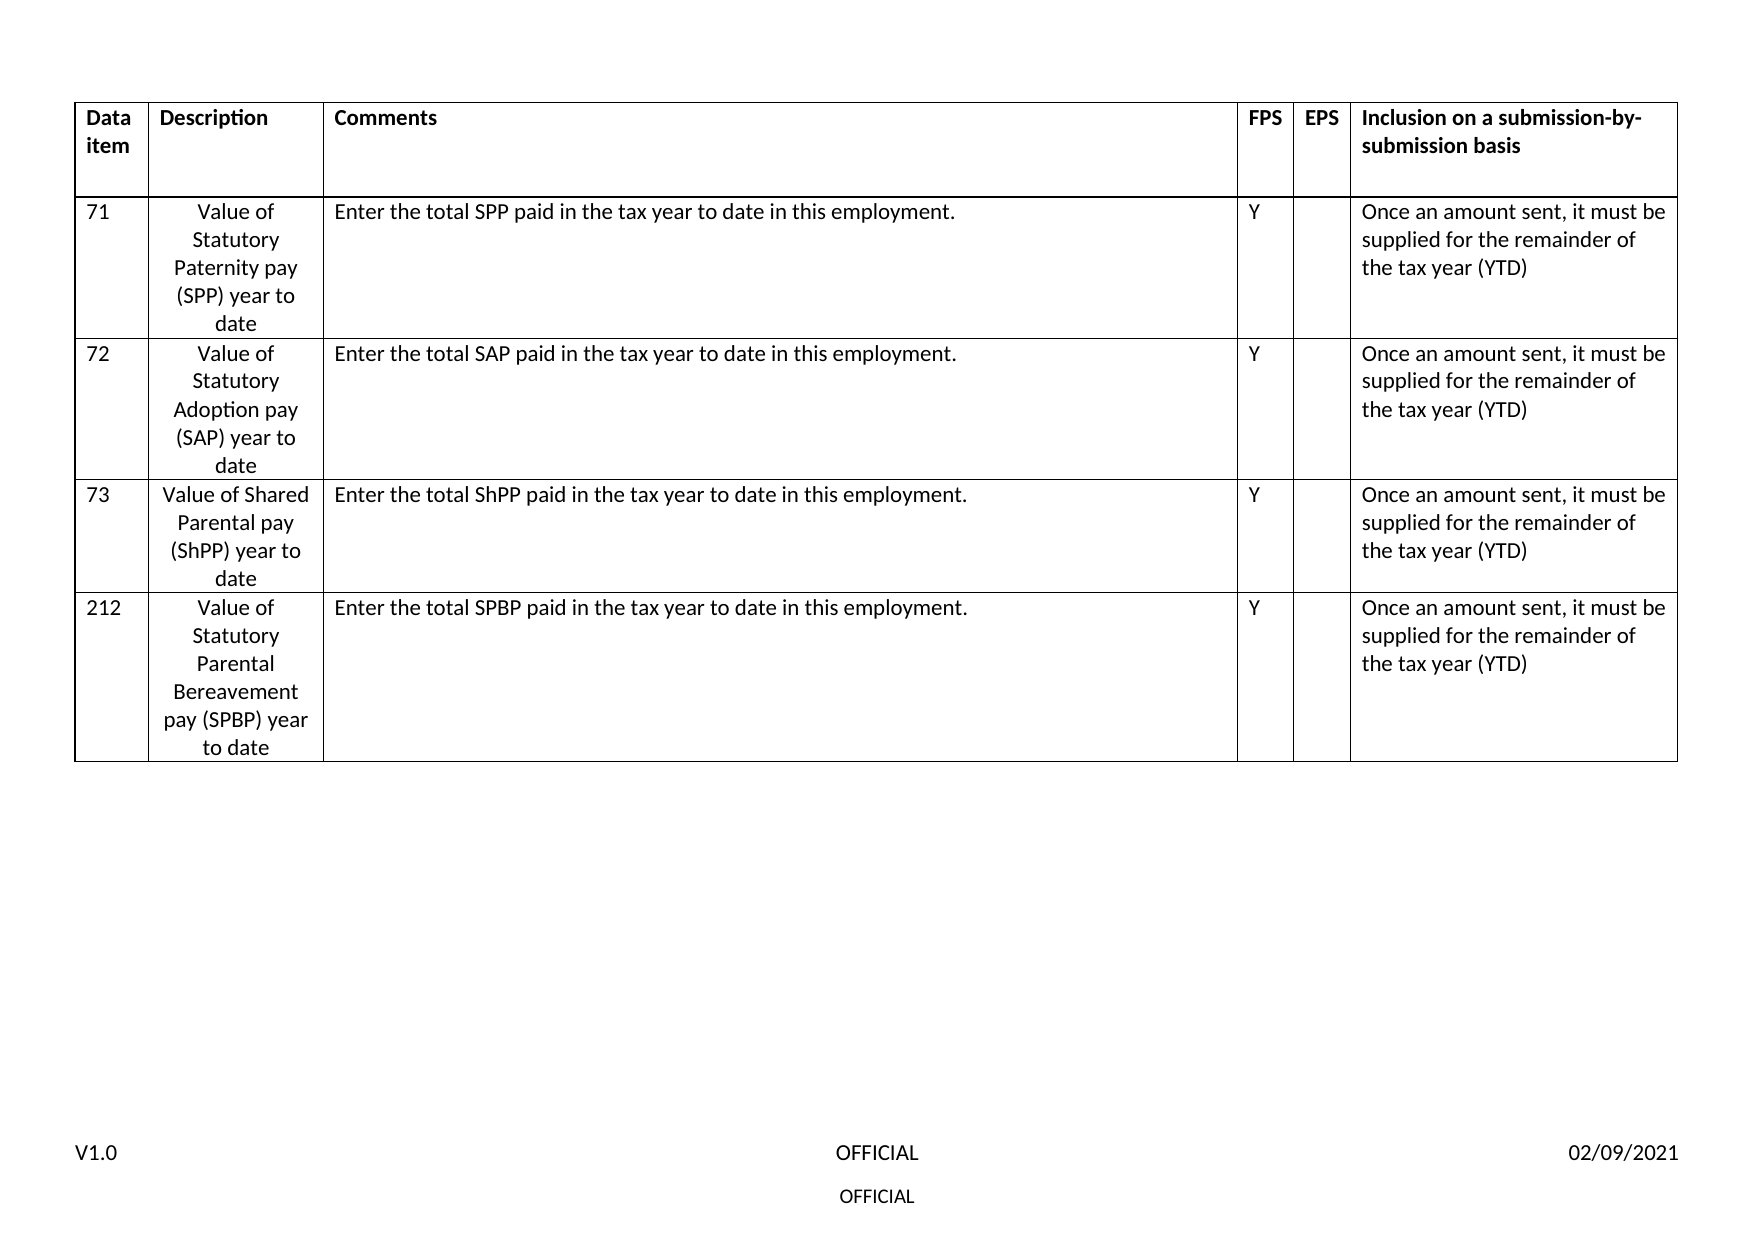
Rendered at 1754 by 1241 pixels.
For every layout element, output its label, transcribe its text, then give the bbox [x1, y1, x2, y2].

table_header FPS [1238, 103, 1293, 196]
table_cell [1294, 339, 1350, 479]
table_cell Value of Statutory Adoption pay (SAP) year to date [149, 339, 323, 479]
table_cell Once an amount sent, it must be supplied for the remainder of the tax year (YTD) [1351, 480, 1677, 592]
table_cell Y [1238, 198, 1293, 338]
table_header Data item [76, 103, 148, 196]
table_cell [1294, 480, 1350, 592]
table_cell Enter the total SPBP paid in the tax year to date in this employment. [324, 593, 1237, 761]
table_cell 212 [76, 593, 148, 761]
table_cell Enter the total SAP paid in the tax year to date in this employment. [324, 339, 1237, 479]
table_header Comments [324, 103, 1237, 196]
table_cell Value of Statutory Paternity pay (SPP) year to date [149, 198, 323, 338]
table_cell Y [1238, 480, 1293, 592]
table_cell 71 [76, 198, 148, 338]
table_header EPS [1294, 103, 1350, 196]
table_cell 73 [76, 480, 148, 592]
table_cell Once an amount sent, it must be supplied for the remainder of the tax year (YTD) [1351, 593, 1677, 761]
table_cell Y [1238, 593, 1293, 761]
table_cell [1294, 593, 1350, 761]
table_cell Y [1238, 339, 1293, 479]
table_cell 72 [76, 339, 148, 479]
table_cell Value of Statutory Parental Bereavement pay (SPBP) year to date [149, 593, 323, 761]
table_cell Once an amount sent, it must be supplied for the remainder of the tax year (YTD) [1351, 198, 1677, 338]
table_header Inclusion on a submission-by-submission basis [1351, 103, 1677, 196]
table_cell Enter the total SPP paid in the tax year to date in this employment. [324, 198, 1237, 338]
table_cell Value of Shared Parental pay (ShPP) year to date [149, 480, 323, 592]
table_cell Enter the total ShPP paid in the tax year to date in this employment. [324, 480, 1237, 592]
table_cell Once an amount sent, it must be supplied for the remainder of the tax year (YTD) [1351, 339, 1677, 479]
table_cell [1294, 198, 1350, 338]
table_header Description [149, 103, 323, 196]
